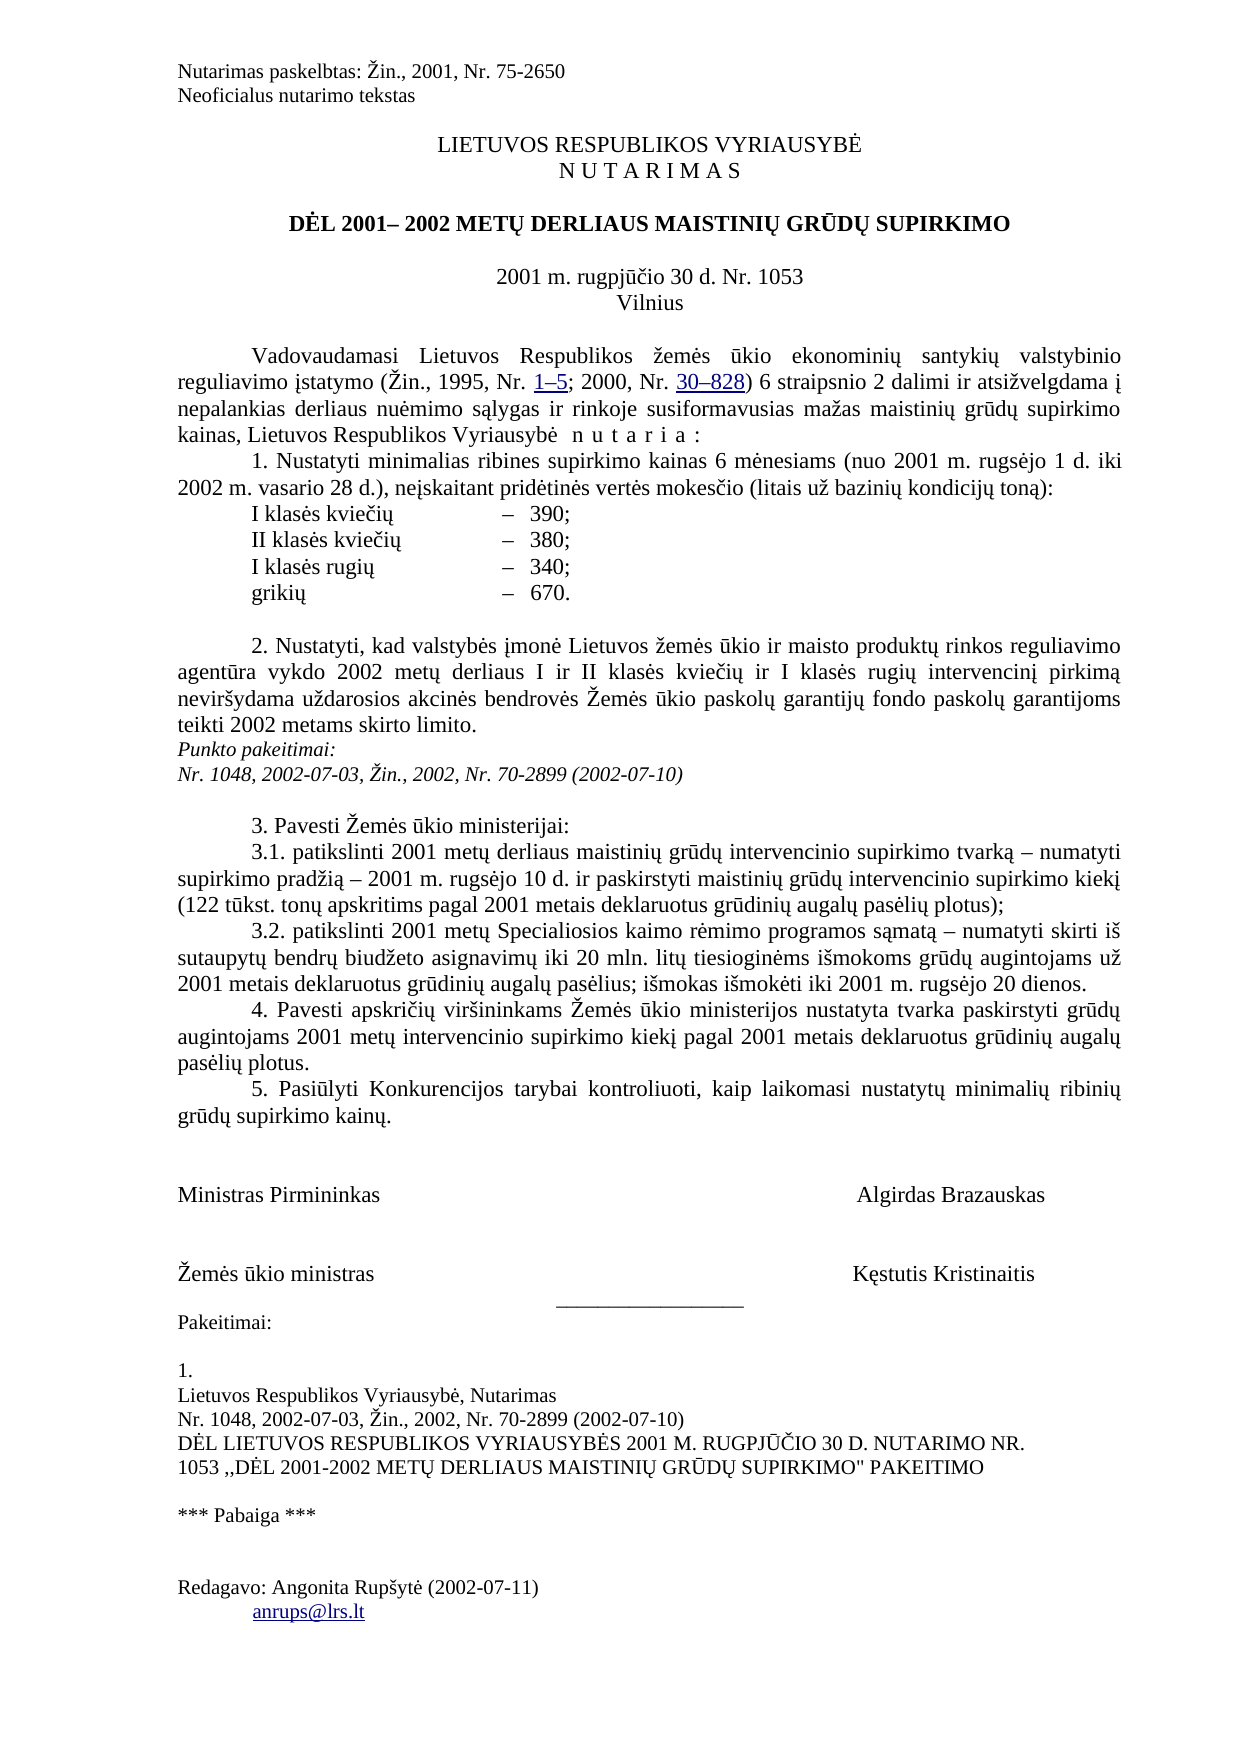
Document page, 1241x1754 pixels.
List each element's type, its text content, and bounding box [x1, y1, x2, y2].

text Vilnius [177, 289, 1122, 316]
text Nr. 1048, 2002-07-03, Žin., 2002, Nr. 70-2899 (2002-07-10) [177, 1407, 1122, 1431]
text 1. Nustatyti minimalias ribines supirkimo kainas 6 mėnesiams (nuo 2001 m. rugsėjo 1 d. iki 2002 m. vasario 28 d.), neįskaitant pridėtinės vertės mokesčio (litais už bazinių kondicijų toną): [177, 447, 1122, 500]
text grikių – 670. [177, 579, 1122, 606]
text Pakeitimai: [177, 1310, 1122, 1334]
text Lietuvos Respublikos Vyriausybė, Nutarimas [177, 1382, 1122, 1407]
text Ministras Pirmininkas Algirdas Brazauskas [177, 1181, 1122, 1207]
text Redagavo: Angonita Rupšytė (2002-07-11) [177, 1575, 1122, 1599]
text 5. Pasiūlyti Konkurencijos tarybai kontroliuoti, kaip laikomasi nustatytų minimalių ribinių grūdų supirkimo kainų. [177, 1075, 1122, 1128]
text 3. Pavesti Žemės ūkio ministerijai: [177, 812, 1122, 838]
text 3.2. patikslinti 2001 metų Specialiosios kaimo rėmimo programos sąmatą – numatyti skirti iš sutaupytų bendrų biudžeto asignavimų iki 20 mln. litų tiesioginėms išmokoms grūdų augintojams už 2001 metais deklaruotus grūdinių augalų pasėlius; išmokas išmokėti iki 2001 m. rugsėjo 20 dienos. [177, 917, 1122, 996]
text Punkto pakeitimai: [177, 737, 1122, 761]
text 1. [177, 1358, 1122, 1382]
text __________________ [177, 1286, 1122, 1310]
text 3.1. patikslinti 2001 metų derliaus maistinių grūdų intervencinio supirkimo tvarką – numatyti supirkimo pradžią – 2001 m. rugsėjo 10 d. ir paskirstyti maistinių grūdų intervencinio supirkimo kiekį (122 tūkst. tonų apskritims pagal 2001 metais deklaruotus grūdinių augalų pasėlių plotus); [177, 838, 1122, 917]
text 2001 m. rugpjūčio 30 d. Nr. 1053 [177, 263, 1122, 289]
text 2. Nustatyti, kad valstybės įmonė Lietuvos žemės ūkio ir maisto produktų rinkos reguliavimo agentūra vykdo 2002 metų derliaus I ir II klasės kviečių ir I klasės rugių intervencinį pirkimą neviršydama uždarosios akcinės bendrovės Žemės ūkio paskolų garantijų fondo paskolų garantijoms teikti 2002 metams skirto limito. [177, 632, 1122, 737]
text 4. Pavesti apskričių viršininkams Žemės ūkio ministerijos nustatyta tvarka paskirstyti grūdų augintojams 2001 metų intervencinio supirkimo kiekį pagal 2001 metais deklaruotus grūdinių augalų pasėlių plotus. [177, 996, 1122, 1075]
text Vadovaudamasi Lietuvos Respublikos žemės ūkio ekonominių santykių valstybinio reguliavimo įstatymo (Žin., 1995, Nr. 1–5; 2000, Nr. 30–828) 6 straipsnio 2 dalimi ir atsižvelgdama į nepalankias derliaus nuėmimo sąlygas ir rinkoje susiformavusias mažas maistinių grūdų supirkimo kainas, Lietuvos Respublikos Vyriausybė nutaria: [177, 342, 1122, 447]
text N U T A R I M A S [177, 158, 1122, 184]
text Neoficialus nutarimo tekstas [177, 83, 1122, 107]
text I klasės kviečių – 390; [177, 500, 1122, 527]
text Nutarimas paskelbtas: Žin., 2001, Nr. 75-2650 [177, 59, 1122, 83]
text *** Pabaiga *** [177, 1503, 1122, 1527]
subtitle DĖL 2001– 2002 METŲ DERLIAUS MAISTINIŲ GRŪDŲ SUPIRKIMO [177, 210, 1122, 237]
text anrups@lrs.lt [177, 1599, 1122, 1623]
text DĖL LIETUVOS RESPUBLIKOS VYRIAUSYBĖS 2001 M. RUGPJŪČIO 30 D. NUTARIMO NR. 1053 ,,DĖL 2001-2002 METŲ DERLIAUS MAISTINIŲ GRŪDŲ SUPIRKIMO" PAKEITIMO [177, 1431, 1122, 1479]
text II klasės kviečių – 380; [177, 527, 1122, 553]
text Žemės ūkio ministras Kęstutis Kristinaitis [177, 1260, 1122, 1286]
text Nr. 1048, 2002-07-03, Žin., 2002, Nr. 70-2899 (2002-07-10) [177, 761, 1122, 786]
text LIETUVOS RESPUBLIKOS VYRIAUSYBĖ [177, 131, 1122, 158]
text I klasės rugių – 340; [177, 553, 1122, 579]
